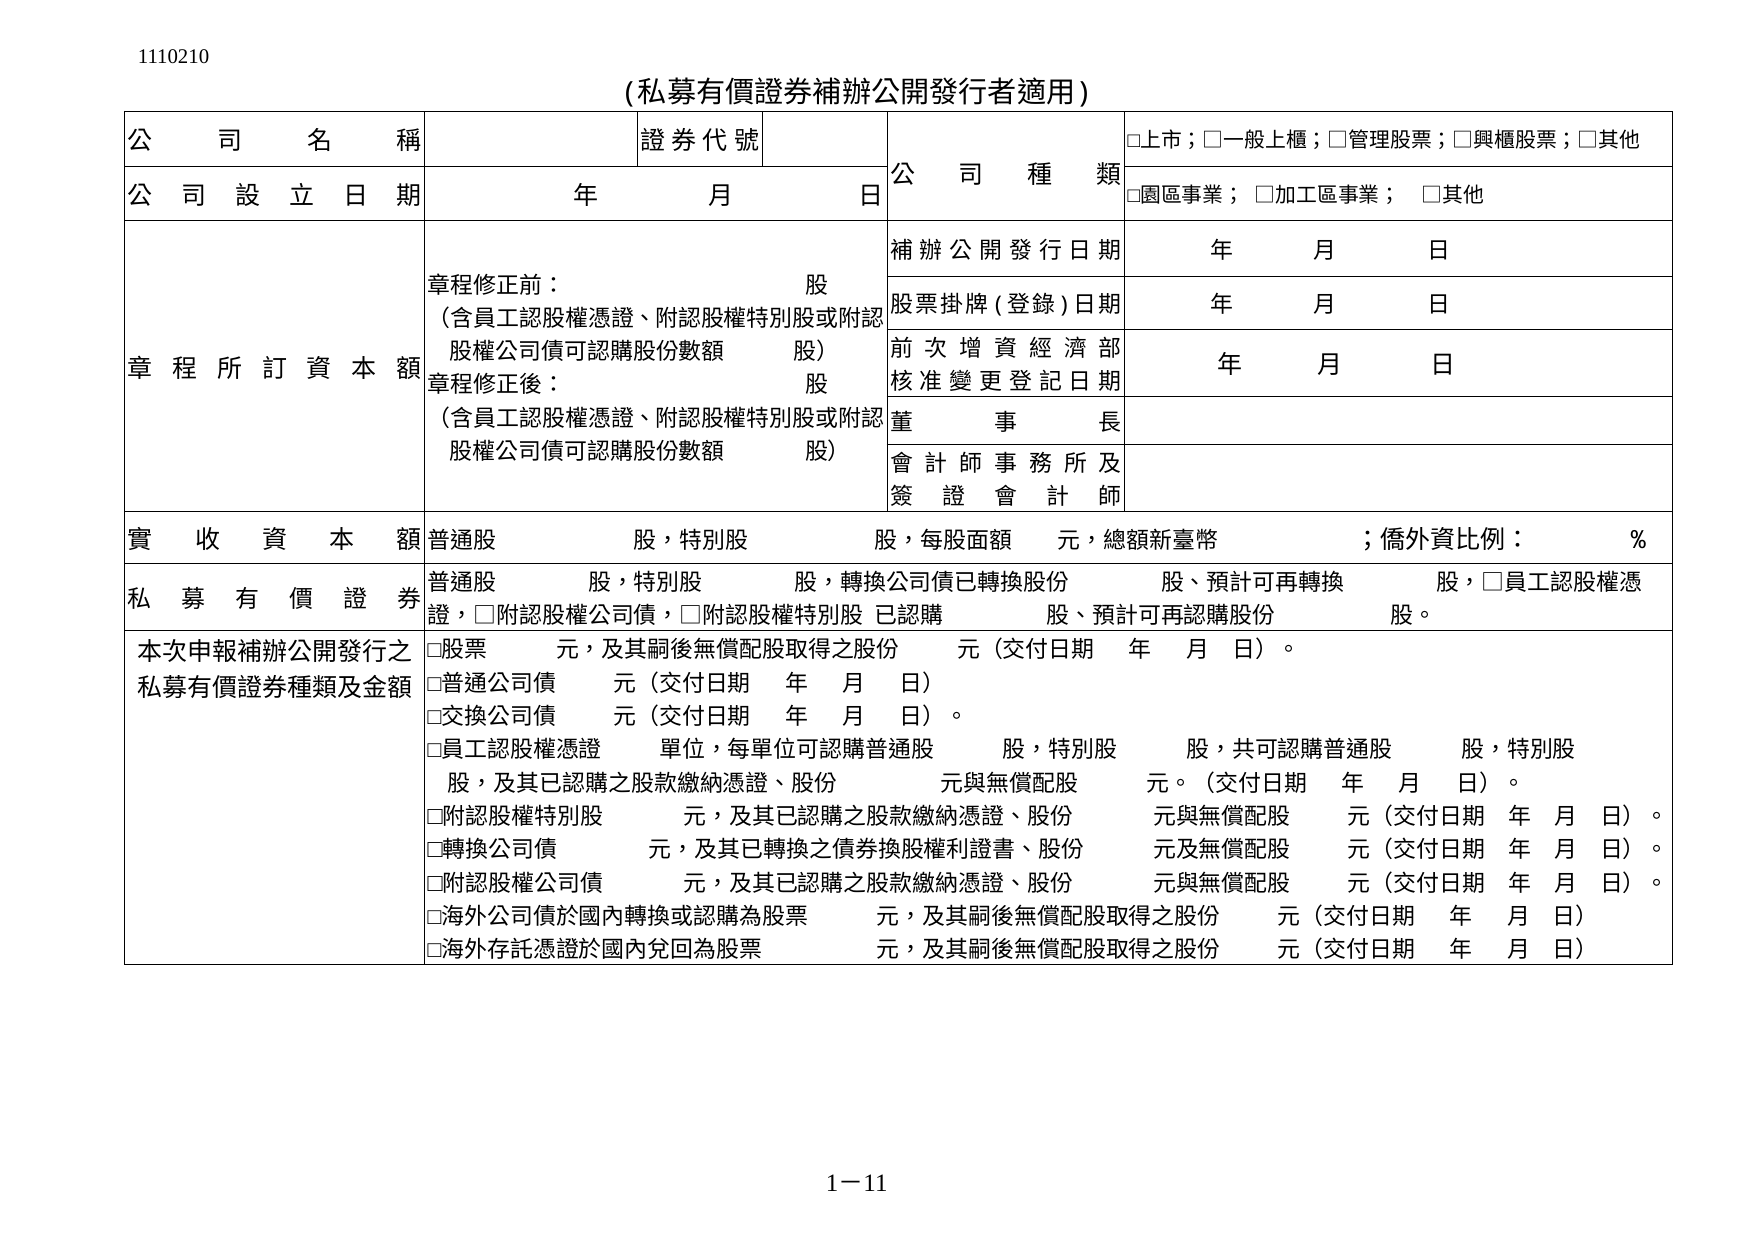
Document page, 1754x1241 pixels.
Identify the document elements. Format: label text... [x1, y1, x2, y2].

table_cell □園區事業； □加工區事業； □其他 [1125, 167, 1672, 220]
table_cell 普通股 股，特別股 股，每股面額 元，總額新臺幣 ；僑外資比例： % [425, 512, 1672, 562]
table_cell 股票掛牌(登錄)日期 [888, 277, 1124, 329]
table_cell 年 月 日 [1125, 221, 1672, 276]
table_header [425, 112, 637, 166]
table_cell 前次增資經濟部 核准變更登記日期 [888, 330, 1124, 396]
table_cell 年 月 日 [1125, 330, 1672, 396]
table_cell 年 月 日 [1125, 277, 1672, 329]
table_header □上市；□一般上櫃；□管理股票；□興櫃股票；□其他 [1125, 112, 1672, 166]
table_cell 章程所訂資本額 [125, 221, 424, 511]
table_cell 實收資本額 [125, 512, 424, 562]
table_header 公司名稱 [125, 112, 424, 166]
table_cell 章程修正前： 股 （含員工認股權憑證、附認股權特別股或附認股權公司債可認購股份數額 股） 章程修正後： 股 （含員工認股權憑證、附認股權特別股或附認股權公司債可認購股份數額 股） [425, 221, 887, 511]
table_cell 私募有價證券 [125, 564, 424, 630]
table_cell [1125, 397, 1672, 444]
text (私募有價證券補辦公開發行者適用) [138, 68, 1575, 111]
table_header [1673, 111, 1710, 964]
table_cell 補辦公開發行日期 [888, 221, 1124, 276]
table_cell 普通股 股，特別股 股，轉換公司債已轉換股份 股、預計可再轉換 股，□員工認股權憑證，□附認股權公司債，□附認股權特別股 已認購 股、預計可再認購股份 股。 [425, 564, 1672, 630]
table_cell 會計師事務所及 簽證會計師 [888, 445, 1124, 511]
table_cell 董事長 [888, 397, 1124, 444]
table_cell 年 月 日 [425, 167, 887, 220]
table_cell 公司設立日期 [125, 167, 424, 220]
table_cell □股票 元，及其嗣後無償配股取得之股份 元（交付日期 年 月 日）。 □普通公司債 元（交付日期 年 月 日） □交換公司債 元（交付日期 年 月 日）。 □員工認股權憑證 單位，每單位可認購普通股 股，特別股 股，共可認購普通股 股，特別股 股，及其已認購之股款繳納憑證、股份 元與無償配股 元。（交付日期 年 月 日）。 □附認股權特別股 元，及其已認購之股款繳納憑證、股份 元與無償配股 元（交付日期 年 月 日）。 □轉換公司債 元，及其已轉換之債券換股權利證書、股份 元及無償配股 元（交付日期 年 月 日）。 □附認股權公司債 元，及其已認購之股款繳納憑證、股份 元與無償配股 元（交付日期 年 月 日）。 □海外公司債於國內轉換或認購為股票 元，及其嗣後無償配股取得之股份 元（交付日期 年 月 日） □海外存託憑證於國內兌回為股票 元，及其嗣後無償配股取得之股份 元（交付日期 年 月 日） [425, 631, 1672, 964]
table_header 證券代號 [638, 112, 762, 166]
table_header [763, 112, 887, 166]
table_cell 本次申報補辦公開發行之 私募有價證券種類及金額 [125, 631, 424, 964]
table_header 公司種類 [888, 112, 1124, 220]
table_cell [1125, 445, 1672, 511]
